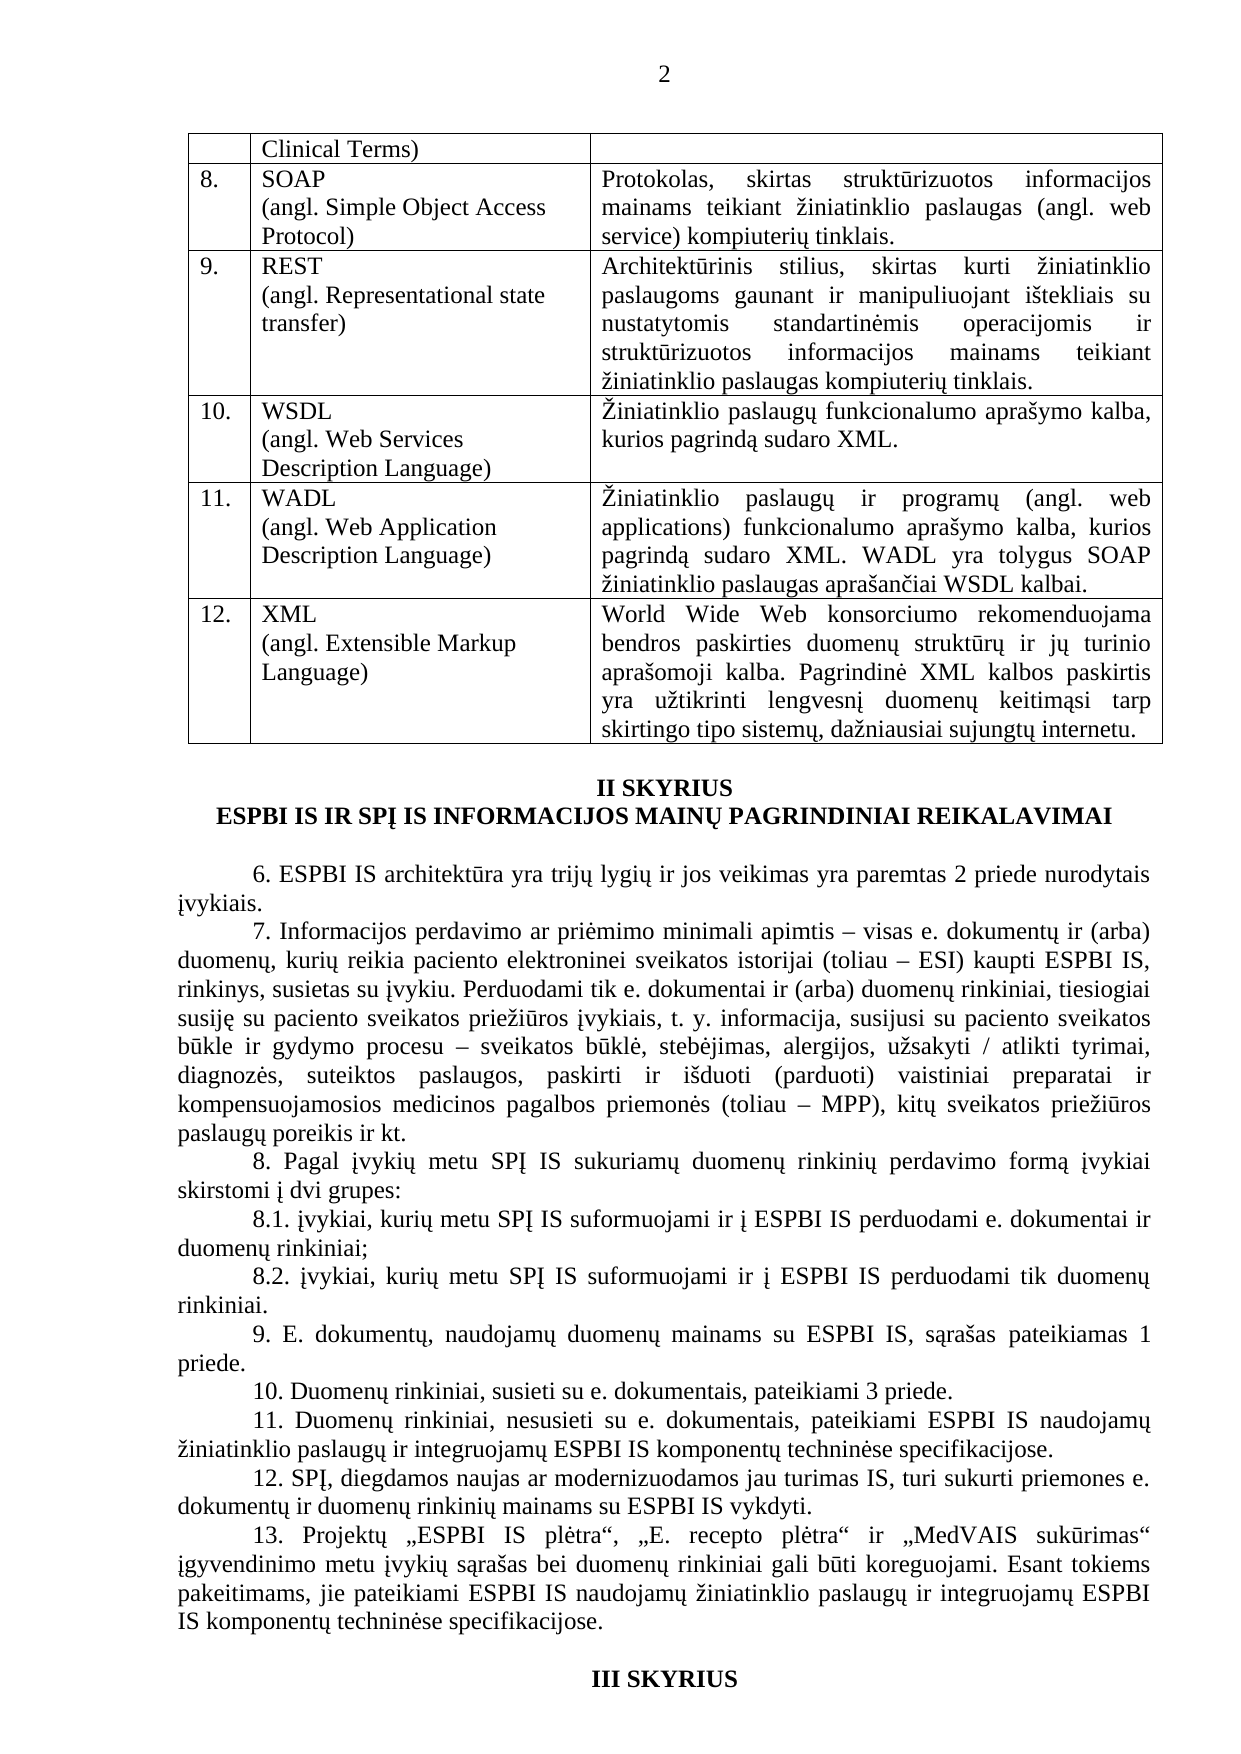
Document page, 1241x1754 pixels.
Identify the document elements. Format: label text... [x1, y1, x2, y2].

table_cell WSDL (angl. Web Services Description Language) [251, 396, 590, 482]
table_cell XML (angl. Extensible Markup Language) [251, 599, 590, 743]
table_cell World Wide Web konsorciumo rekomenduojama bendros paskirties duomenų struktūrų ir jų turinio aprašomoji kalba. Pagrindinė XML kalbos paskirtis yra užtikrinti lengvesnį duomenų keitimąsi tarp skirtingo tipo sistemų, dažniausiai sujungtų internetu. [591, 599, 1162, 743]
text 7. Informacijos perdavimo ar priėmimo minimali apimtis – visas e. dokumentų ir (arba) duomenų, kurių reikia paciento elektroninei sveikatos istorijai (toliau – ESI) kaupti ESPBI IS, rinkinys, susietas su įvykiu. Perduodami tik e. dokumentai ir (arba) duomenų rinkiniai, tiesiogiai susiję su paciento sveikatos priežiūros įvykiais, t. y. informacija, susijusi su paciento sveikatos būkle ir gydymo procesu – sveikatos būklė, stebėjimas, alergijos, užsakyti / atlikti tyrimai, diagnozės, suteiktos paslaugos, paskirti ir išduoti (parduoti) vaistiniai preparatai ir kompensuojamosios medicinos pagalbos priemonės (toliau – MPP), kitų sveikatos priežiūros paslaugų poreikis ir kt. [177, 916, 1152, 1146]
table_cell Protokolas, skirtas struktūrizuotos informacijos mainams teikiant žiniatinklio paslaugas (angl. web service) kompiuterių tinklais. [591, 164, 1162, 250]
table_cell Žiniatinklio paslaugų ir programų (angl. web applications) funkcionalumo aprašymo kalba, kurios pagrindą sudaro XML. WADL yra tolygus SOAP žiniatinklio paslaugas aprašančiai WSDL kalbai. [591, 483, 1162, 598]
text 13. Projektų „ESPBI IS plėtra“, „E. recepto plėtra“ ir „MedVAIS sukūrimas“ įgyvendinimo metu įvykių sąrašas bei duomenų rinkiniai gali būti koreguojami. Esant tokiems pakeitimams, jie pateikiami ESPBI IS naudojamų žiniatinklio paslaugų ir integruojamų ESPBI IS komponentų techninėse specifikacijose. [177, 1520, 1152, 1635]
table_cell [591, 134, 1162, 163]
text 8.1. įvykiai, kurių metu SPĮ IS suformuojami ir į ESPBI IS perduodami e. dokumentai ir duomenų rinkiniai; [177, 1204, 1152, 1261]
text 8.2. įvykiai, kurių metu SPĮ IS suformuojami ir į ESPBI IS perduodami tik duomenų rinkiniai. [177, 1261, 1152, 1319]
table_cell Žiniatinklio paslaugų funkcionalumo aprašymo kalba, kurios pagrindą sudaro XML. [591, 396, 1162, 482]
table_cell 8. [189, 164, 250, 250]
table_cell SOAP (angl. Simple Object Access Protocol) [251, 164, 590, 250]
table_cell [189, 134, 250, 163]
table_cell 12. [189, 599, 250, 743]
table_cell 9. [189, 251, 250, 395]
table_cell Clinical Terms) [251, 134, 590, 163]
text II SKYRIUS [177, 773, 1152, 801]
text 8. Pagal įvykių metu SPĮ IS sukuriamų duomenų rinkinių perdavimo formą įvykiai skirstomi į dvi grupes: [177, 1146, 1152, 1204]
text 6. ESPBI IS architektūra yra trijų lygių ir jos veikimas yra paremtas 2 priede nurodytais įvykiais. [177, 859, 1152, 916]
text 9. E. dokumentų, naudojamų duomenų mainams su ESPBI IS, sąrašas pateikiamas 1 priede. [177, 1319, 1152, 1376]
text 12. SPĮ, diegdamos naujas ar modernizuodamos jau turimas IS, turi sukurti priemones e. dokumentų ir duomenų rinkinių mainams su ESPBI IS vykdyti. [177, 1463, 1152, 1520]
text III SKYRIUS [177, 1664, 1152, 1693]
text ESPBI IS IR SPĮ IS INFORMACIJOS MAINŲ PAGRINDINIAI REIKALAVIMAI [177, 801, 1152, 830]
table_cell REST (angl. Representational state transfer) [251, 251, 590, 395]
text 11. Duomenų rinkiniai, nesusieti su e. dokumentais, pateikiami ESPBI IS naudojamų žiniatinklio paslaugų ir integruojamų ESPBI IS komponentų techninėse specifikacijose. [177, 1405, 1152, 1463]
table_cell 10. [189, 396, 250, 482]
table_cell WADL (angl. Web Application Description Language) [251, 483, 590, 598]
table_cell Architektūrinis stilius, skirtas kurti žiniatinklio paslaugoms gaunant ir manipuliuojant ištekliais su nustatytomis standartinėmis operacijomis ir struktūrizuotos informacijos mainams teikiant žiniatinklio paslaugas kompiuterių tinklais. [591, 251, 1162, 395]
text 10. Duomenų rinkiniai, susieti su e. dokumentais, pateikiami 3 priede. [177, 1376, 1152, 1405]
table_cell 11. [189, 483, 250, 598]
